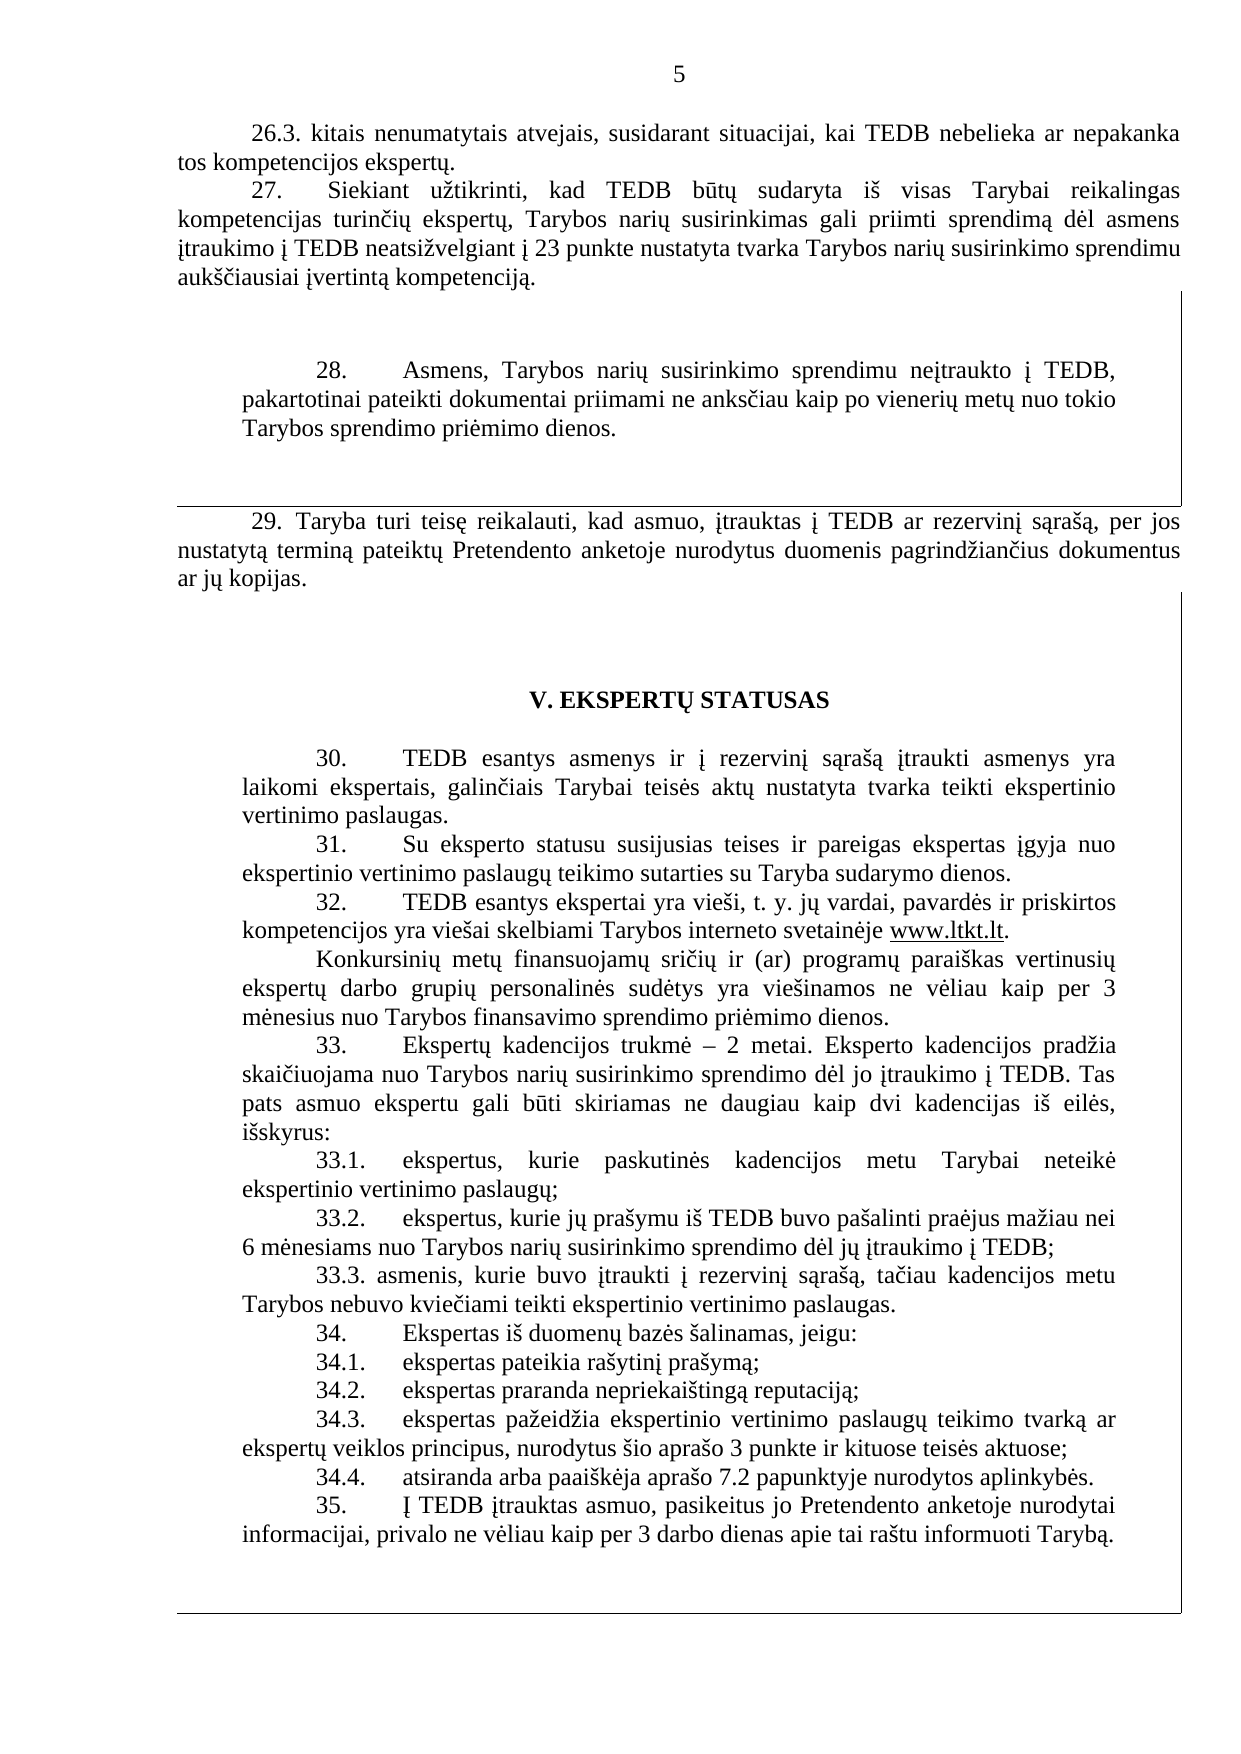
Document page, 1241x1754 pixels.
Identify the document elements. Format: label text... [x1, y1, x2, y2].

text 34.2. ekspertas praranda nepriekaištingą reputaciją; [177, 1376, 1181, 1404]
text 34. Ekspertas iš duomenų bazės šalinamas, jeigu: [177, 1318, 1181, 1347]
text 28. Asmens, Tarybos narių susirinkimo sprendimu neįtraukto į TEDB, pakartotinai pateikti dokumentai priimami ne anksčiau kaip po vienerių metų nuo tokio Tarybos sprendimo priėmimo dienos. [177, 291, 1181, 506]
text 32. TEDB esantys ekspertai yra vieši, t. y. jų vardai, pavardės ir priskirtos kompetencijos yra viešai skelbiami Tarybos interneto svetainėje www.ltkt.lt. [177, 887, 1181, 944]
text 33.3. asmenis, kurie buvo įtraukti į rezervinį sąrašą, tačiau kadencijos metu Tarybos nebuvo kviečiami teikti ekspertinio vertinimo paslaugas. [177, 1261, 1181, 1318]
text 35. Į TEDB įtrauktas asmuo, pasikeitus jo Pretendento anketoje nurodytai informacijai, privalo ne vėliau kaip per 3 darbo dienas apie tai raštu informuoti Tarybą. [177, 1491, 1181, 1613]
text 26.3. kitais nenumatytais atvejais, susidarant situacijai, kai TEDB nebelieka ar nepakanka tos kompetencijos ekspertų. [177, 118, 1181, 176]
text 33.2. ekspertus, kurie jų prašymu iš TEDB buvo pašalinti praėjus mažiau nei 6 mėnesiams nuo Tarybos narių susirinkimo sprendimo dėl jų įtraukimo į TEDB; [177, 1203, 1181, 1261]
text 34.4. atsiranda arba paaiškėja aprašo 7.2 papunktyje nurodytos aplinkybės. [177, 1462, 1181, 1491]
text 33. Ekspertų kadencijos trukmė – 2 metai. Eksperto kadencijos pradžia skaičiuojama nuo Tarybos narių susirinkimo sprendimo dėl jo įtraukimo į TEDB. Tas pats asmuo ekspertu gali būti skiriamas ne daugiau kaip dvi kadencijas iš eilės, išskyrus: [177, 1031, 1181, 1146]
text V. EKSPERTŲ STATUSAS [177, 686, 1181, 714]
text 33.1. ekspertus, kurie paskutinės kadencijos metu Tarybai neteikė ekspertinio vertinimo paslaugų; [177, 1146, 1181, 1203]
text 34.3. ekspertas pažeidžia ekspertinio vertinimo paslaugų teikimo tvarką ar ekspertų veiklos principus, nurodytus šio aprašo 3 punkte ir kituose teisės aktuose; [177, 1404, 1181, 1462]
text 31. Su eksperto statusu susijusias teises ir pareigas ekspertas įgyja nuo ekspertinio vertinimo paslaugų teikimo sutarties su Taryba sudarymo dienos. [177, 829, 1181, 887]
text Konkursinių metų finansuojamų sričių ir (ar) programų paraiškas vertinusių ekspertų darbo grupių personalinės sudėtys yra viešinamos ne vėliau kaip per 3 mėnesius nuo Tarybos finansavimo sprendimo priėmimo dienos. [177, 944, 1181, 1031]
text 27. Siekiant užtikrinti, kad TEDB būtų sudaryta iš visas Tarybai reikalingas kompetencijas turinčių ekspertų, Tarybos narių susirinkimas gali priimti sprendimą dėl asmens įtraukimo į TEDB neatsižvelgiant į 23 punkte nustatyta tvarka Tarybos narių susirinkimo sprendimu aukščiausiai įvertintą kompetenciją. [177, 176, 1181, 291]
text 34.1. ekspertas pateikia rašytinį prašymą; [177, 1347, 1181, 1376]
text 29. Taryba turi teisę reikalauti, kad asmuo, įtrauktas į TEDB ar rezervinį sąrašą, per jos nustatytą terminą pateiktų Pretendento anketoje nurodytus duomenis pagrindžiančius dokumentus ar jų kopijas. [177, 506, 1181, 592]
text 30. TEDB esantys asmenys ir į rezervinį sąrašą įtraukti asmenys yra laikomi ekspertais, galinčiais Tarybai teisės aktų nustatyta tvarka teikti ekspertinio vertinimo paslaugas. [177, 743, 1181, 829]
